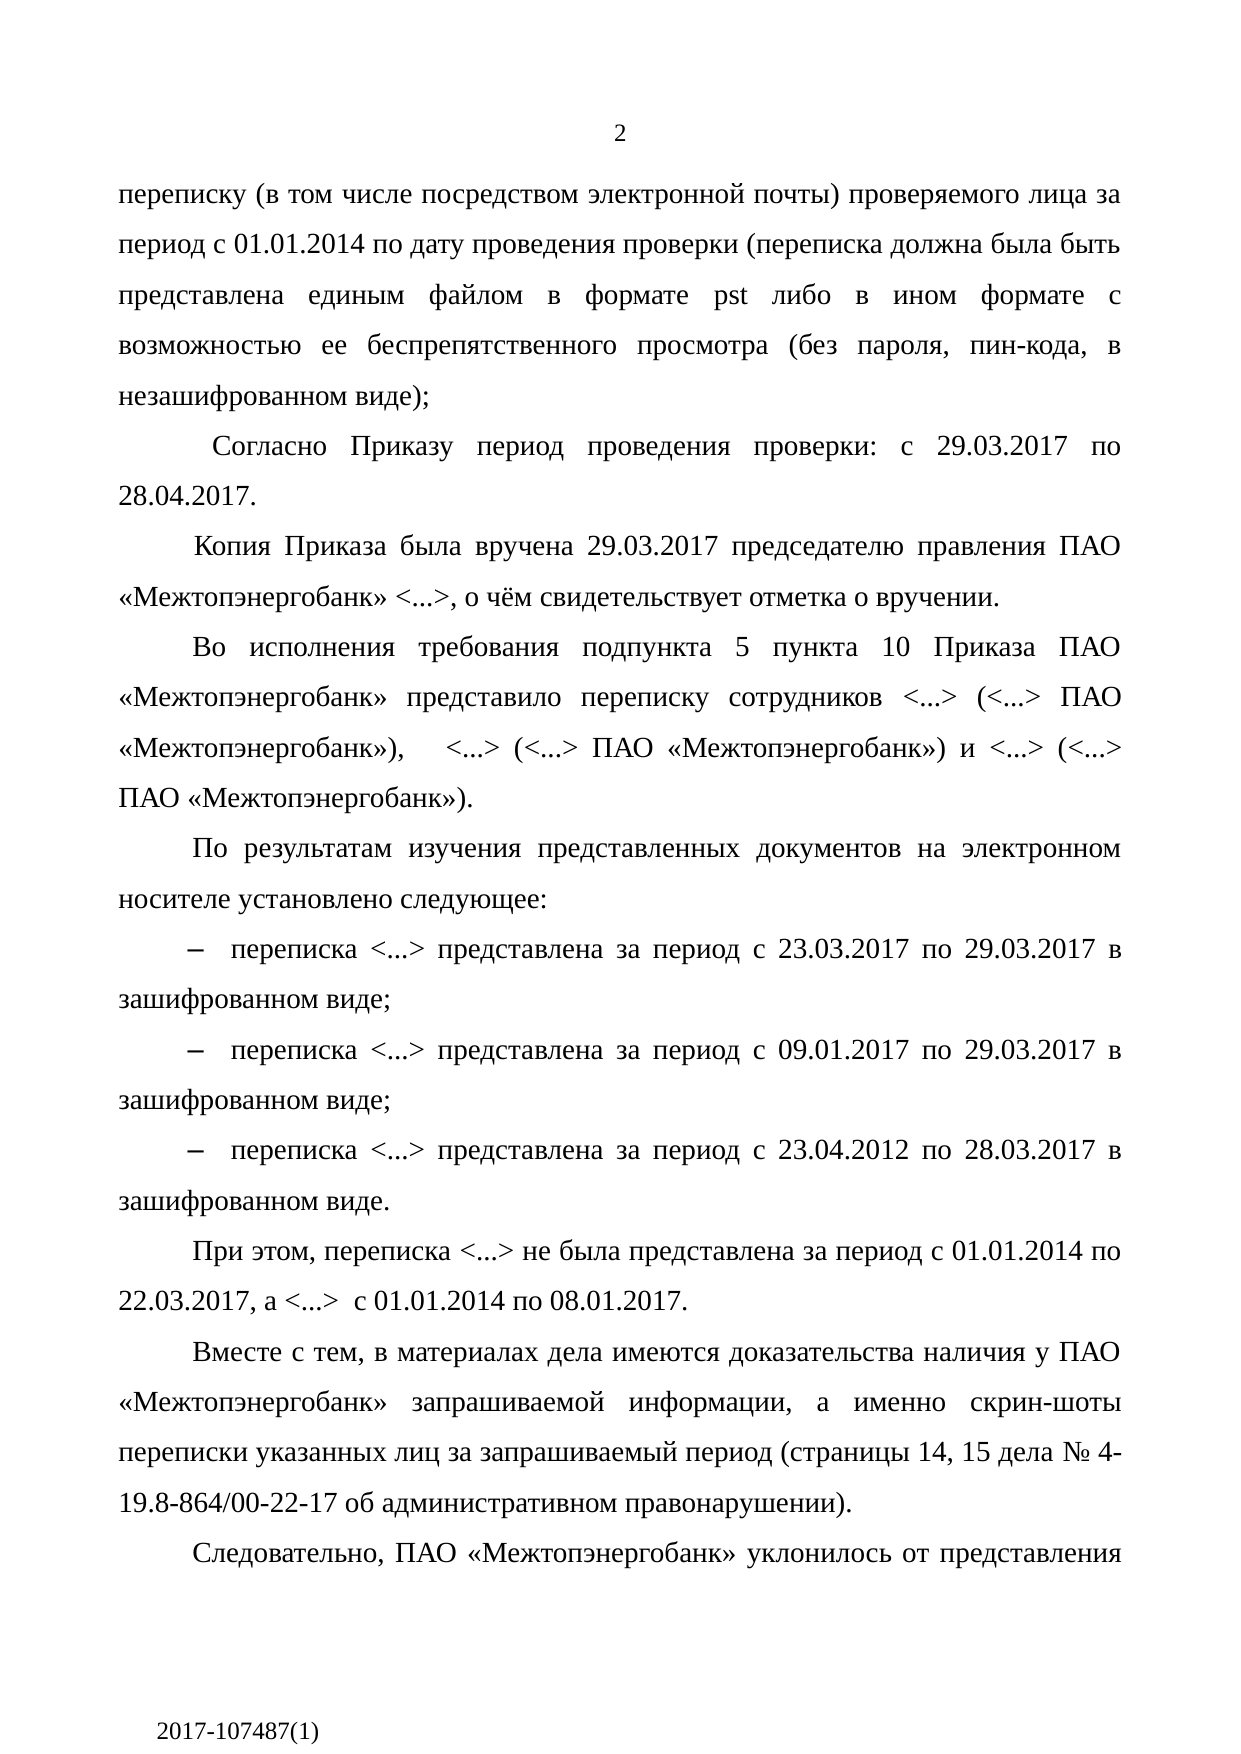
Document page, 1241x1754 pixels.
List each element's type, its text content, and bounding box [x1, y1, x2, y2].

text Во исполнения требования подпункта 5 пункта 10 Приказа ПАО «Межтопэнергобанк» представило переписку сотрудников <...> (<...> ПАО «Межтопэнергобанк»), <...> (<...> ПАО «Межтопэнергобанк») и <...> (<...> ПАО «Межтопэнергобанк»). [118, 629, 1122, 814]
text Вместе с тем, в материалах дела имеются доказательства наличия у ПАО «Межтопэнергобанк» запрашиваемой информации, а именно скрин-шоты переписки указанных лиц за запрашиваемый период (страницы 14, 15 дела № 4-19.8-864/00-22-17 об административном правонарушении). [118, 1334, 1122, 1518]
text переписку (в том числе посредством электронной почты) проверяемого лица за период с 01.01.2014 по дату проведения проверки (переписка должна была быть представлена единым файлом в формате pst либо в ином формате с возможностью ее беспрепятственного просмотра (без пароля, пин-кода, в незашифрованном виде); [118, 176, 1122, 411]
list переписка <...> представлена за период с 23.03.2017 по 29.03.2017 в зашифрованном виде; [118, 931, 1122, 1015]
text Копия Приказа была вручена 29.03.2017 председателю правления ПАО «Межтопэнергобанк» <...>, о чём свидетельствует отметка о вручении. [118, 528, 1122, 612]
text При этом, переписка <...> не была представлена за период с 01.01.2014 по 22.03.2017, а <...> с 01.01.2014 по 08.01.2017. [118, 1233, 1122, 1317]
list переписка <...> представлена за период с 09.01.2017 по 29.03.2017 в зашифрованном виде; [118, 1032, 1122, 1116]
list переписка <...> представлена за период с 23.04.2012 по 28.03.2017 в зашифрованном виде. [118, 1132, 1122, 1216]
text По результатам изучения представленных документов на электронном носителе установлено следующее: [118, 830, 1122, 914]
text Согласно Приказу период проведения проверки: с 29.03.2017 по 28.04.2017. [118, 428, 1122, 512]
text Следовательно, ПАО «Межтопэнергобанк» уклонилось от представления [118, 1535, 1122, 1569]
